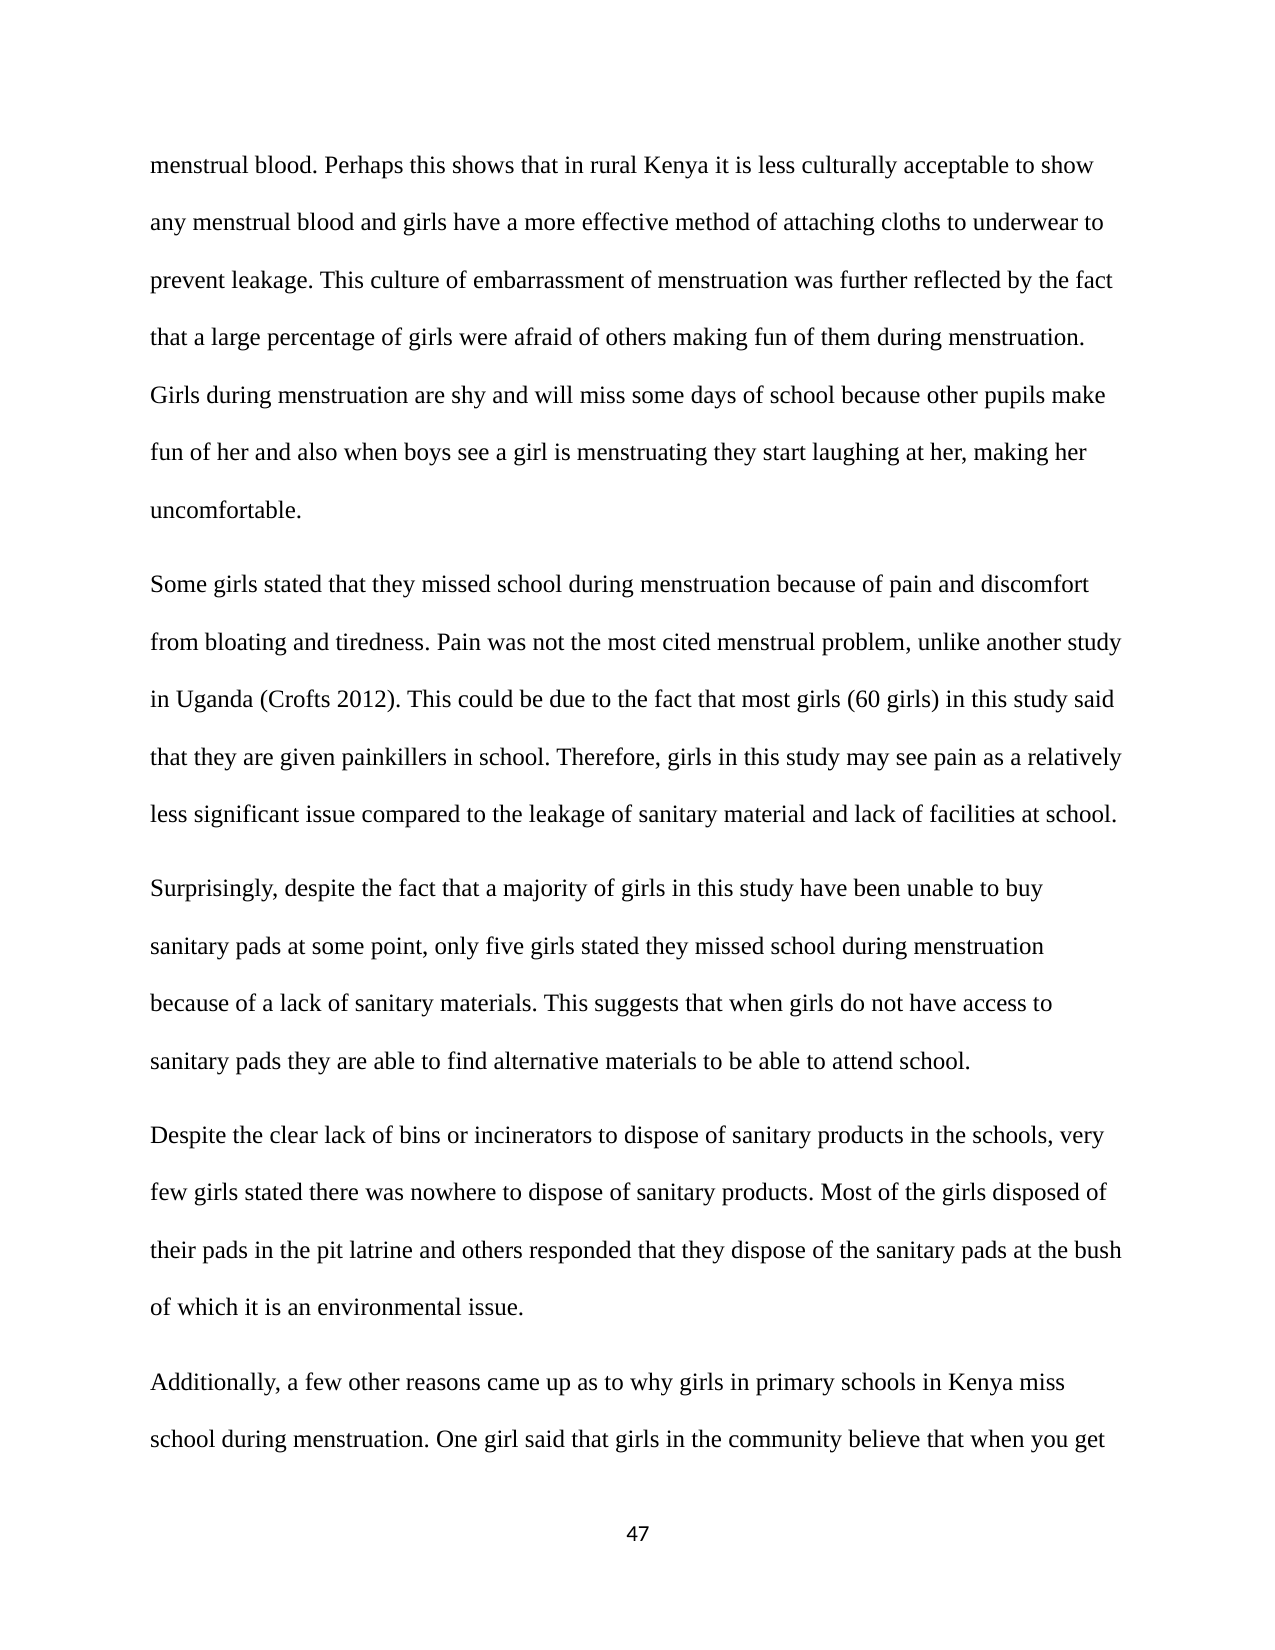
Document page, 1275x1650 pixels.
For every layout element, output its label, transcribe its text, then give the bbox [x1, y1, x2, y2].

text menstrual blood. Perhaps this shows that in rural Kenya it is less culturally acceptable to show any menstrual blood and girls have a more effective method of attaching cloths to underwear to prevent leakage. This culture of embarrassment of menstruation was further reflected by the fact that a large percentage of girls were afraid of others making fun of them during menstruation. Girls during menstruation are shy and will miss some days of school because other pupils make fun of her and also when boys see a girl is menstruating they start laughing at her, making her uncomfortable. [150, 150, 1125, 524]
text Surprisingly, despite the fact that a majority of girls in this study have been unable to buy sanitary pads at some point, only five girls stated they missed school during menstruation because of a lack of sanitary materials. This suggests that when girls do not have access to sanitary pads they are able to find alternative materials to be able to attend school. [150, 873, 1125, 1074]
text Additionally, a few other reasons came up as to why girls in primary schools in Kenya miss school during menstruation. One girl said that girls in the community believe that when you get [150, 1367, 1125, 1453]
text Despite the clear lack of bins or incinerators to dispose of sanitary products in the schools, very few girls stated there was nowhere to dispose of sanitary products. Most of the girls disposed of their pads in the pit latrine and others responded that they dispose of the sanitary pads at the bush of which it is an environmental issue. [150, 1120, 1125, 1321]
text Some girls stated that they missed school during menstruation because of pain and discomfort from bloating and tiredness. Pain was not the most cited menstrual problem, unlike another study in Uganda (Crofts 2012). This could be due to the fact that most girls (60 girls) in this study said that they are given painkillers in school. Therefore, girls in this study may see pain as a relatively less significant issue compared to the leakage of sanitary material and lack of facilities at school. [150, 569, 1125, 828]
